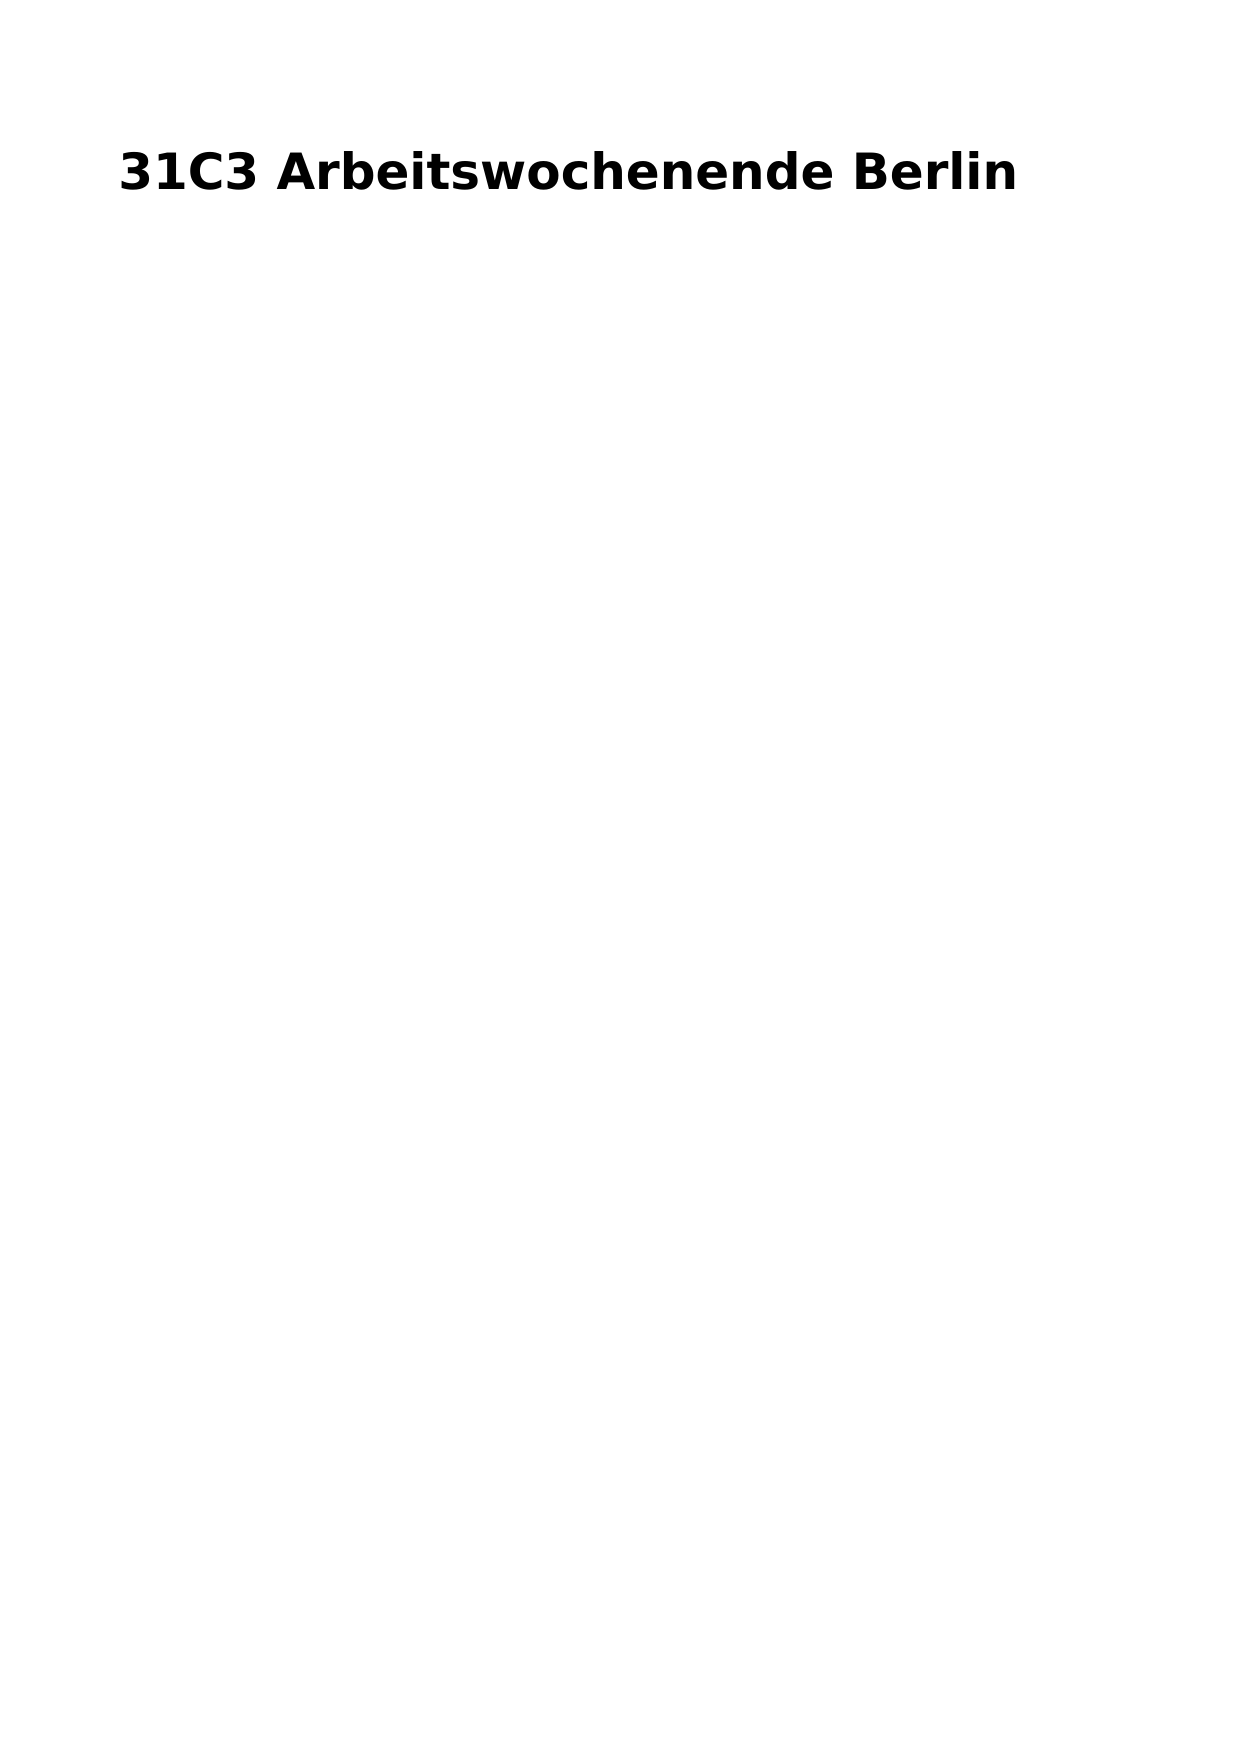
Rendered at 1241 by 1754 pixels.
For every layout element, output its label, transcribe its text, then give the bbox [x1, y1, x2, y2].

subtitle 31C3 Arbeitswochenende Berlin [118, 143, 1122, 201]
